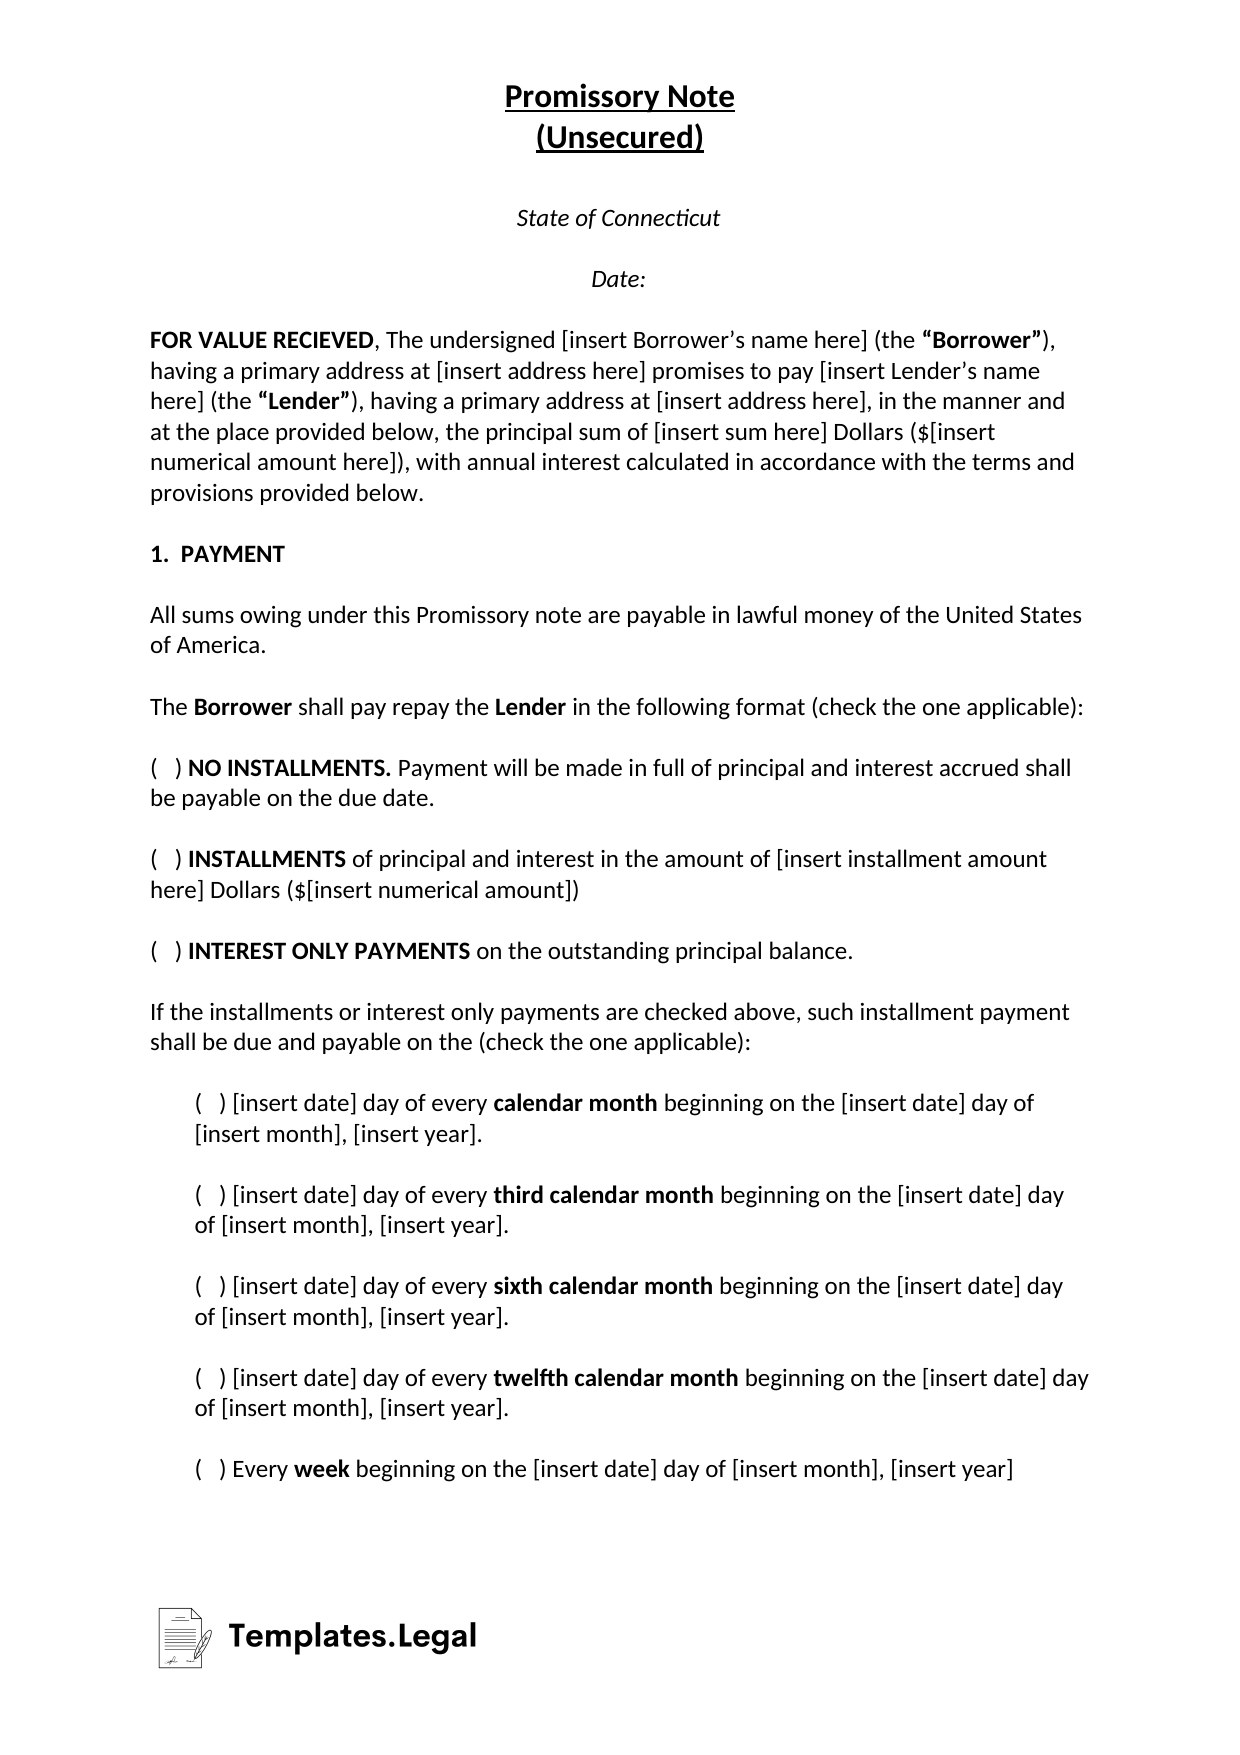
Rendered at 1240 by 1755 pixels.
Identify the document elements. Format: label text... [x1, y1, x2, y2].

text If the installments or interest only payments are checked above, such installment payment shall be due and payable on the (check the one applicable): [150, 996, 1089, 1057]
text The Borrower shall pay repay the Lender in the following format (check the one applicable): [150, 691, 1089, 721]
text (Unsecured) [150, 116, 1089, 156]
text ( ) [insert date] day of every sixth calendar month beginning on the [insert date] day of [insert month], [insert year]. [194, 1271, 1089, 1332]
text ( ) INSTALLMENTS of principal and interest in the amount of [insert installment amount here] Dollars ($[insert numerical amount]) [150, 843, 1089, 904]
text ( ) NO INSTALLMENTS. Payment will be made in full of principal and interest accrued shall be payable on the due date. [150, 752, 1089, 813]
text FOR VALUE RECIEVED, The undersigned [insert Borrower’s name here] (the “Borrower”), having a primary address at [insert address here] promises to pay [insert Lender’s name here] (the “Lender”), having a primary address at [insert address here], in the manner and at the place provided below, the principal sum of [insert sum here] Dollars ($[insert numerical amount here]), with annual interest calculated in accordance with the terms and provisions provided below. [150, 324, 1089, 507]
text ( ) [insert date] day of every third calendar month beginning on the [insert date] day of [insert month], [insert year]. [194, 1179, 1089, 1240]
text ( ) [insert date] day of every twelfth calendar month beginning on the [insert date] day of [insert month], [insert year]. [194, 1362, 1089, 1423]
text 1. PAYMENT [150, 538, 1089, 568]
text State of Connecticut [150, 202, 1089, 233]
text Date: [150, 263, 1089, 294]
text All sums owing under this Promissory note are payable in lawful money of the United States of America. [150, 599, 1089, 660]
text Promissory Note [150, 75, 1089, 116]
text ( ) Every week beginning on the [insert date] day of [insert month], [insert year] [194, 1454, 1089, 1484]
text ( ) [insert date] day of every calendar month beginning on the [insert date] day of [insert month], [insert year]. [194, 1087, 1089, 1148]
text ( ) INTEREST ONLY PAYMENTS on the outstanding principal balance. [150, 935, 1089, 965]
